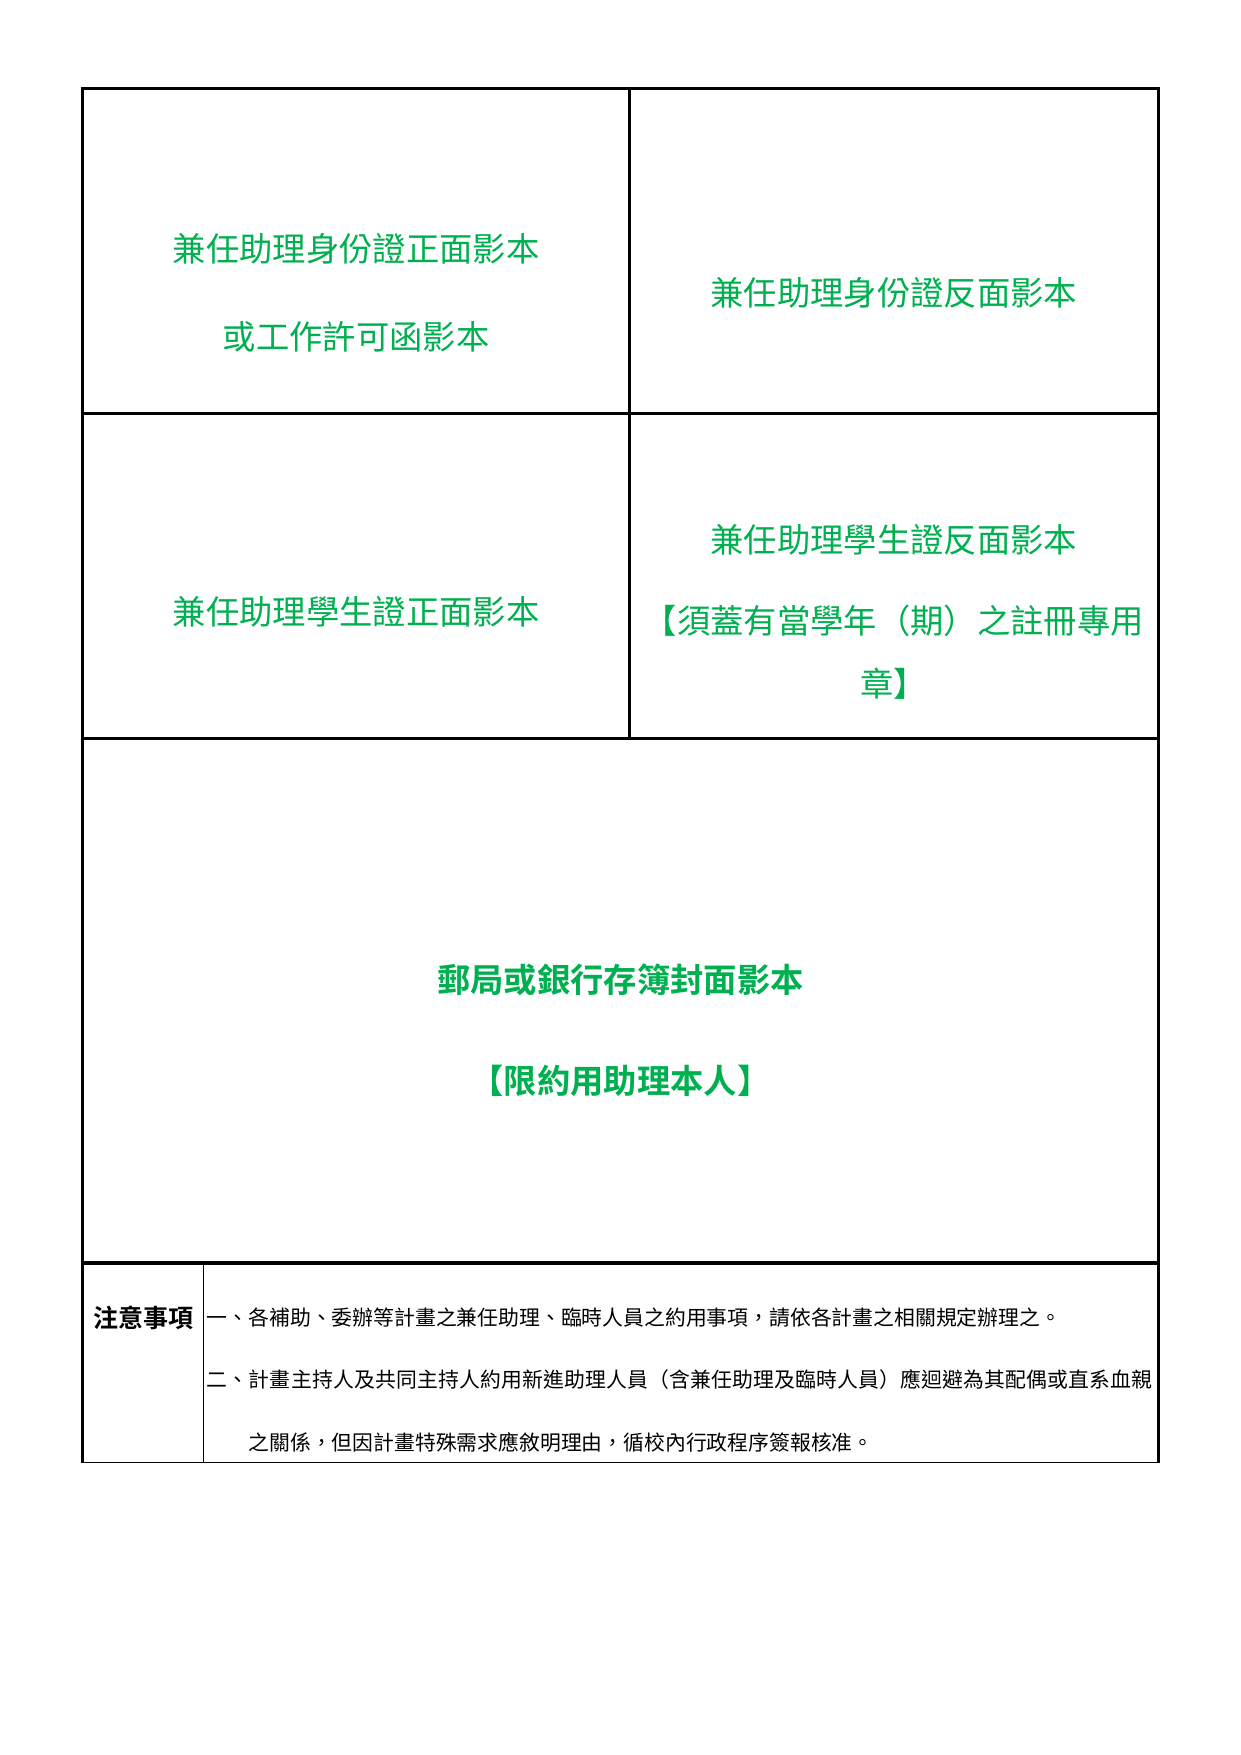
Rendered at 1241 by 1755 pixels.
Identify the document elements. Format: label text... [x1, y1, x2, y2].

table_cell 郵局或銀行存簿封面影本 【限約用助理本人】 [84, 740, 1157, 1261]
table_cell 一、各補助、委辦等計畫之兼任助理、臨時人員之約用事項，請依各計畫之相關規定辦理之。 二、計畫主持人及共同主持人約用新進助理人員（含兼任助理及臨時人員）應迴避為其配偶或直系血親之關係，但因計畫特殊需求應敘明理由，循校內行政程序簽報核准。 [204, 1265, 1157, 1462]
table_cell 兼任助理身份證反面影本 [631, 90, 1157, 412]
table_cell 兼任助理身份證正面影本 或工作許可函影本 [84, 90, 628, 412]
table_cell 兼任助理學生證正面影本 [84, 415, 628, 737]
table_cell 兼任助理學生證反面影本 【須蓋有當學年（期）之註冊專用章】 [631, 415, 1157, 737]
table_cell 注意事項 [84, 1265, 203, 1462]
